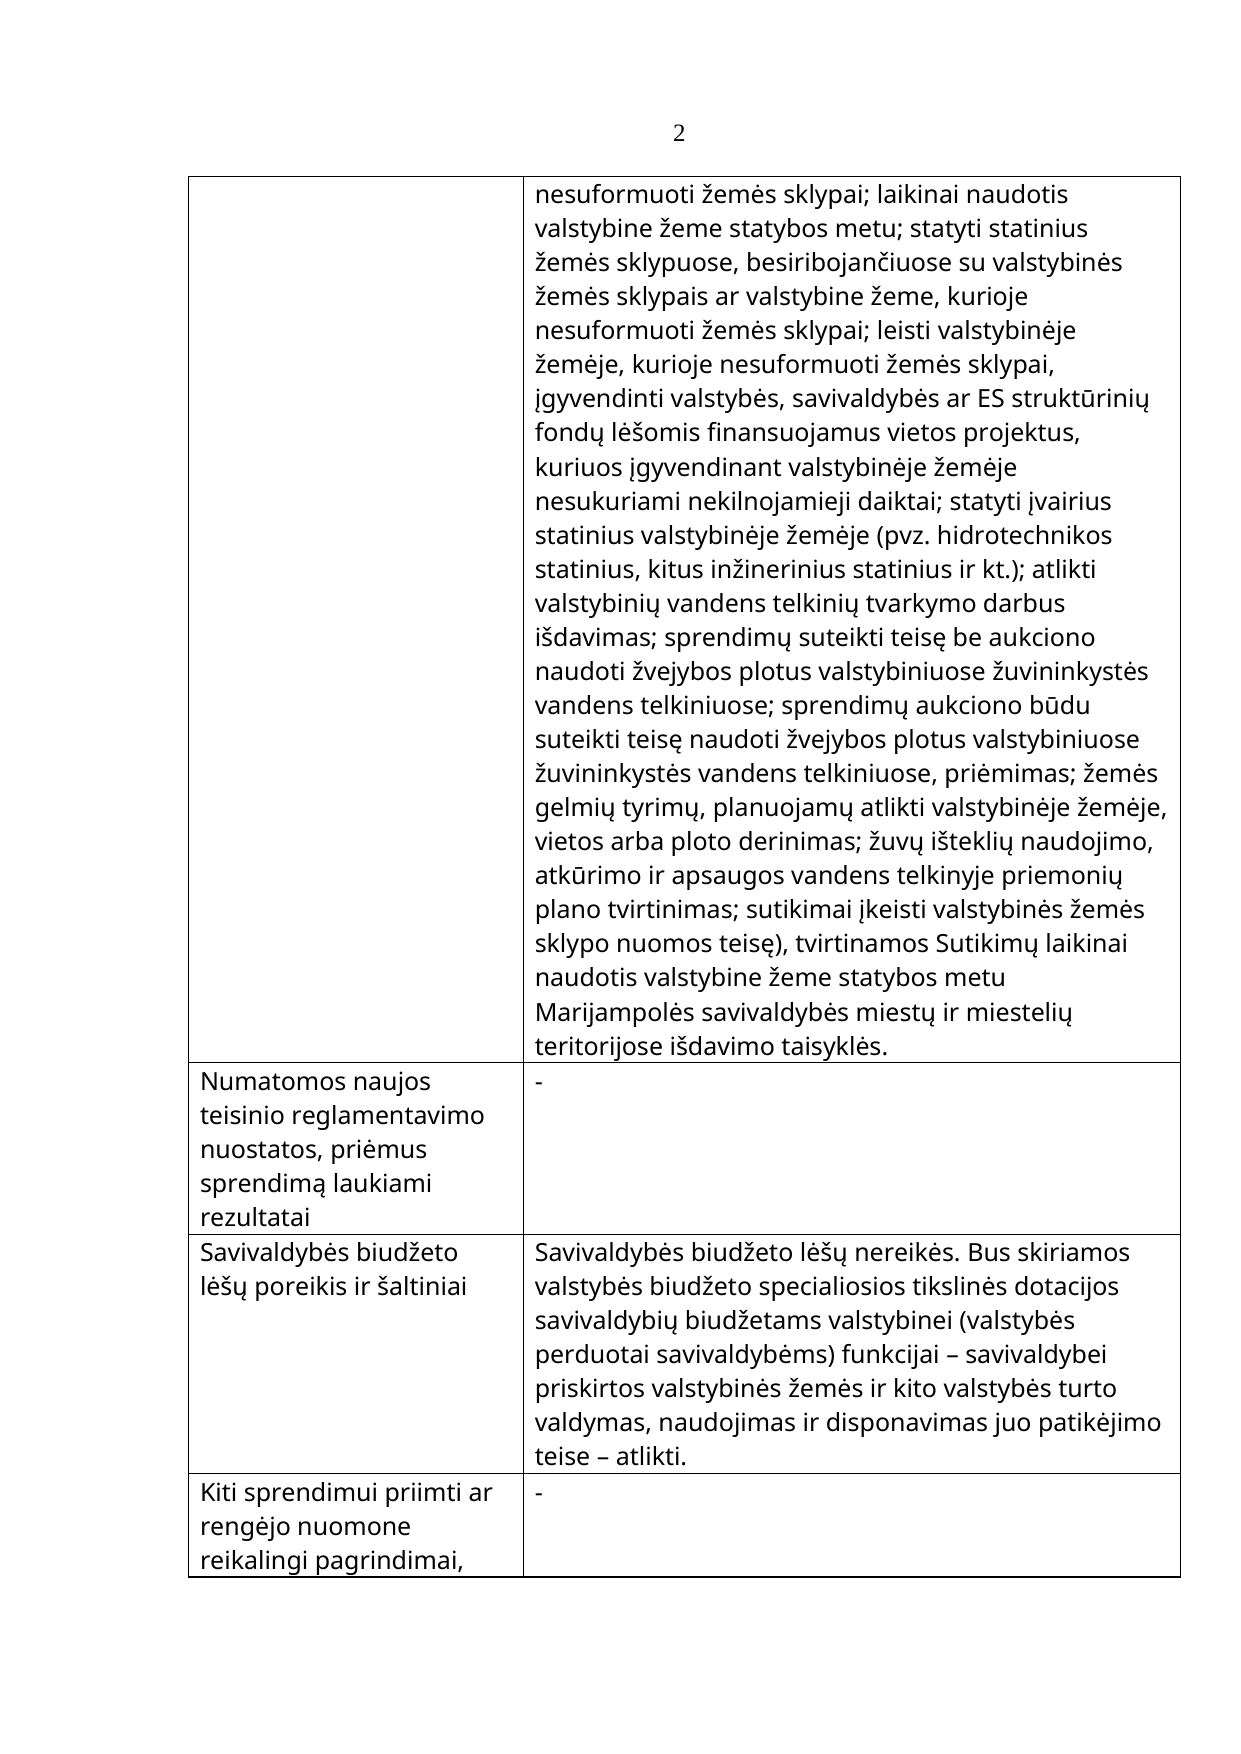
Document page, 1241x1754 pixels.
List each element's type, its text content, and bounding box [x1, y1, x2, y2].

table_cell Savivaldybės biudžeto lėšų nereikės. Bus skiriamos valstybės biudžeto specialiosios tikslinės dotacijos savivaldybių biudžetams valstybinei (valstybės perduotai savivaldybėms) funkcijai – savivaldybei priskirtos valstybinės žemės ir kito valstybės turto valdymas, naudojimas ir disponavimas juo patikėjimo teise – atlikti. [524, 1235, 1180, 1473]
table_cell Kiti sprendimui priimti ar rengėjo nuomone reikalingi pagrindimai, [189, 1474, 523, 1576]
table_cell nesuformuoti žemės sklypai; laikinai naudotis valstybine žeme statybos metu; statyti statinius žemės sklypuose, besiribojančiuose su valstybinės žemės sklypais ar valstybine žeme, kurioje nesuformuoti žemės sklypai; leisti valstybinėje žemėje, kurioje nesuformuoti žemės sklypai, įgyvendinti valstybės, savivaldybės ar ES struktūrinių fondų lėšomis finansuojamus vietos projektus, kuriuos įgyvendinant valstybinėje žemėje nesukuriami nekilnojamieji daiktai; statyti įvairius statinius valstybinėje žemėje (pvz. hidrotechnikos statinius, kitus inžinerinius statinius ir kt.); atlikti valstybinių vandens telkinių tvarkymo darbus išdavimas; sprendimų suteikti teisę be aukciono naudoti žvejybos plotus valstybiniuose žuvininkystės vandens telkiniuose; sprendimų aukciono būdu suteikti teisę naudoti žvejybos plotus valstybiniuose žuvininkystės vandens telkiniuose, priėmimas; žemės gelmių tyrimų, planuojamų atlikti valstybinėje žemėje, vietos arba ploto derinimas; žuvų išteklių naudojimo, atkūrimo ir apsaugos vandens telkinyje priemonių plano tvirtinimas; sutikimai įkeisti valstybinės žemės sklypo nuomos teisę), tvirtinamos Sutikimų laikinai naudotis valstybine žeme statybos metu Marijampolės savivaldybės miestų ir miestelių teritorijose išdavimo taisyklės. [524, 177, 1180, 1062]
table_cell [189, 177, 523, 1062]
table_cell - [524, 1063, 1180, 1234]
table_cell - [524, 1474, 1180, 1576]
table_cell Savivaldybės biudžeto lėšų poreikis ir šaltiniai [189, 1235, 523, 1473]
table_cell Numatomos naujos teisinio reglamentavimo nuostatos, priėmus sprendimą laukiami rezultatai [189, 1063, 523, 1234]
